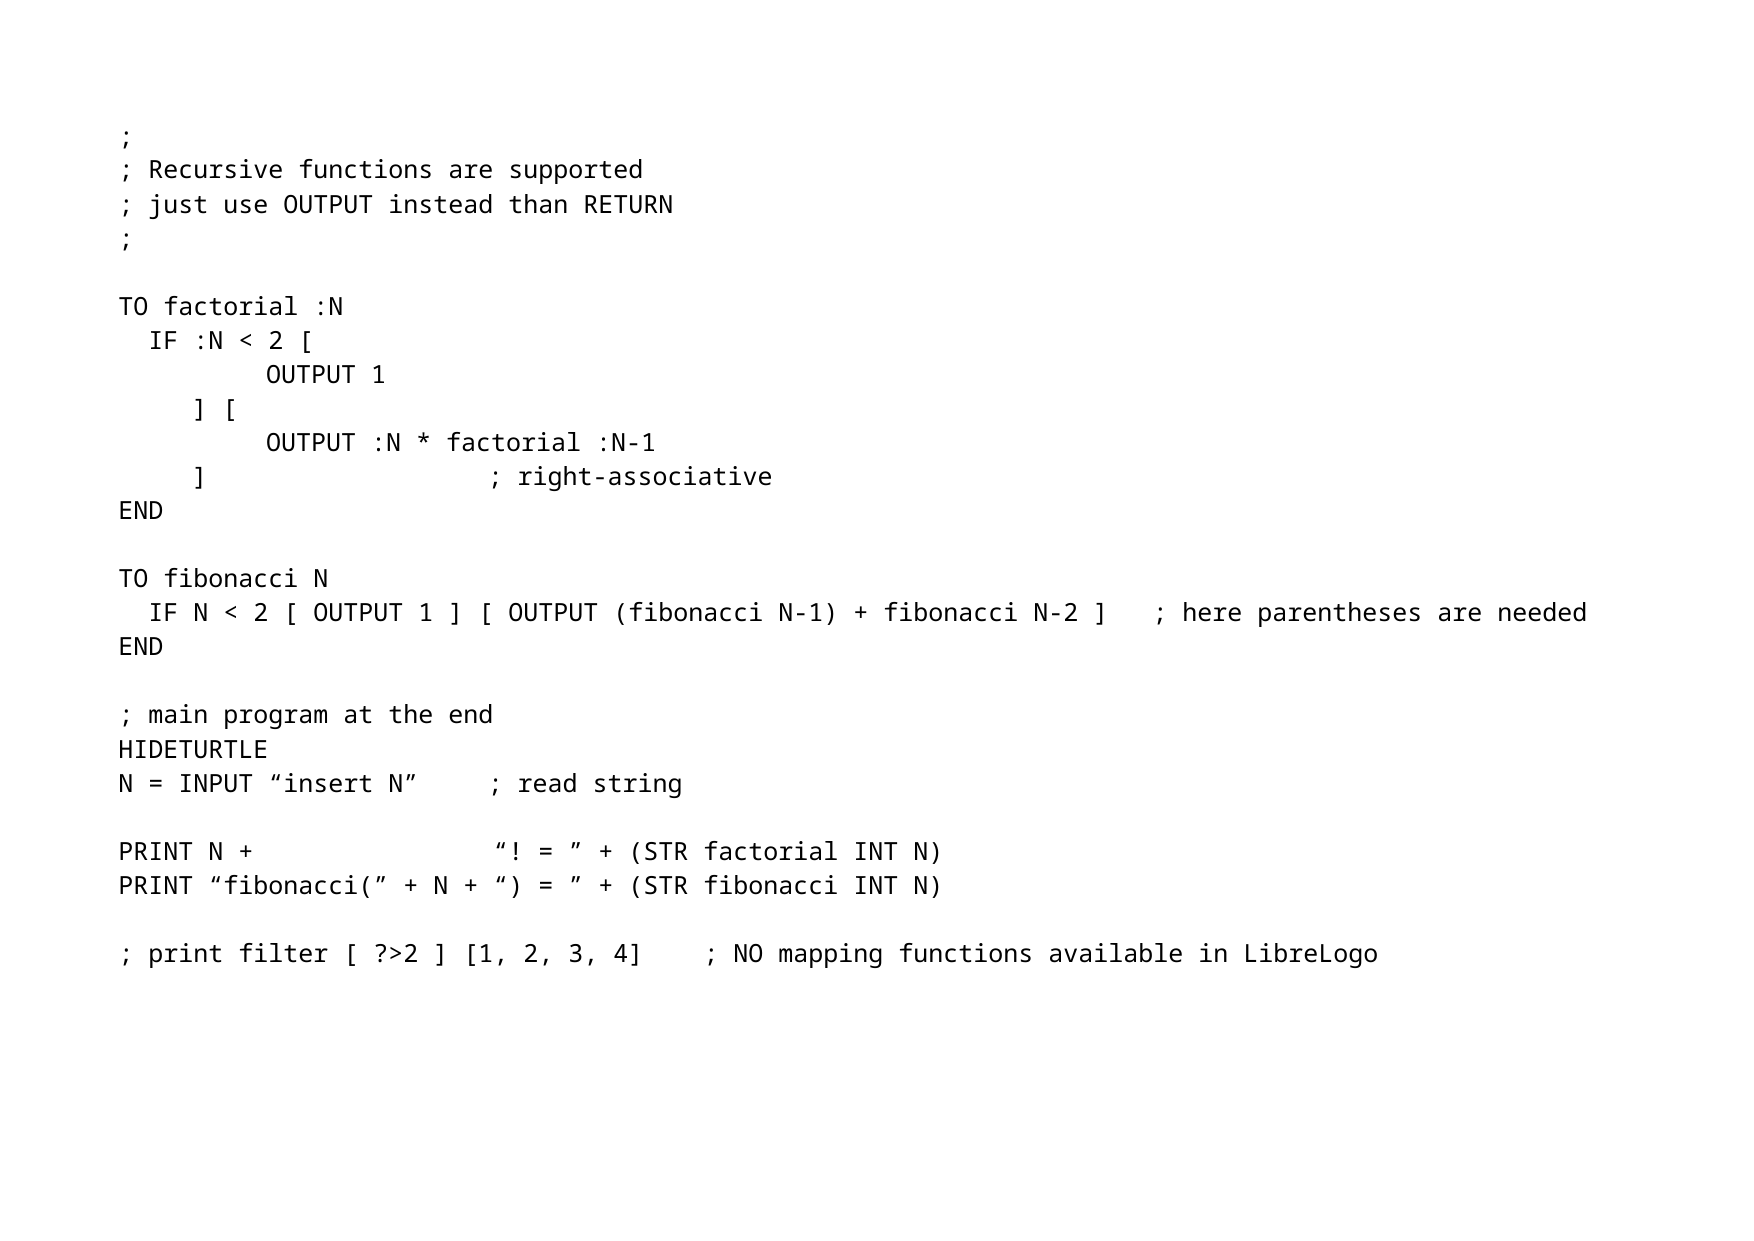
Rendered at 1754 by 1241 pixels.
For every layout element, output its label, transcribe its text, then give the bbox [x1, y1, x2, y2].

text END [118, 629, 1636, 663]
text N = INPUT “insert N” ; read string [118, 765, 1636, 799]
text HIDETURTLE [118, 731, 1636, 765]
text TO fibonacci N [118, 561, 1636, 595]
text TO factorial :N [118, 254, 1636, 322]
text PRINT “fibonacci(” + N + “) = ” + (STR fibonacci INT N) [118, 867, 1636, 902]
text ; just use OUTPUT instead than RETURN ; [118, 186, 1636, 254]
text ] [ [118, 391, 1636, 425]
text OUTPUT :N * factorial :N-1 [118, 425, 1636, 459]
text PRINT N + “! = ” + (STR factorial INT N) [118, 833, 1636, 867]
text IF N < 2 [ OUTPUT 1 ] [ OUTPUT (fibonacci N-1) + fibonacci N-2 ] ; here parentheses are needed [118, 595, 1636, 629]
text ; print filter [ ?>2 ] [1, 2, 3, 4] ; NO mapping functions available in LibreLogo [118, 936, 1636, 970]
text OUTPUT 1 [118, 357, 1636, 391]
text IF :N < 2 [ [118, 322, 1636, 357]
text ; [118, 118, 1636, 152]
text END [118, 493, 1636, 527]
text ] ; right-associative [118, 459, 1636, 493]
text ; main program at the end [118, 697, 1636, 731]
text ; Recursive functions are supported [118, 152, 1636, 186]
